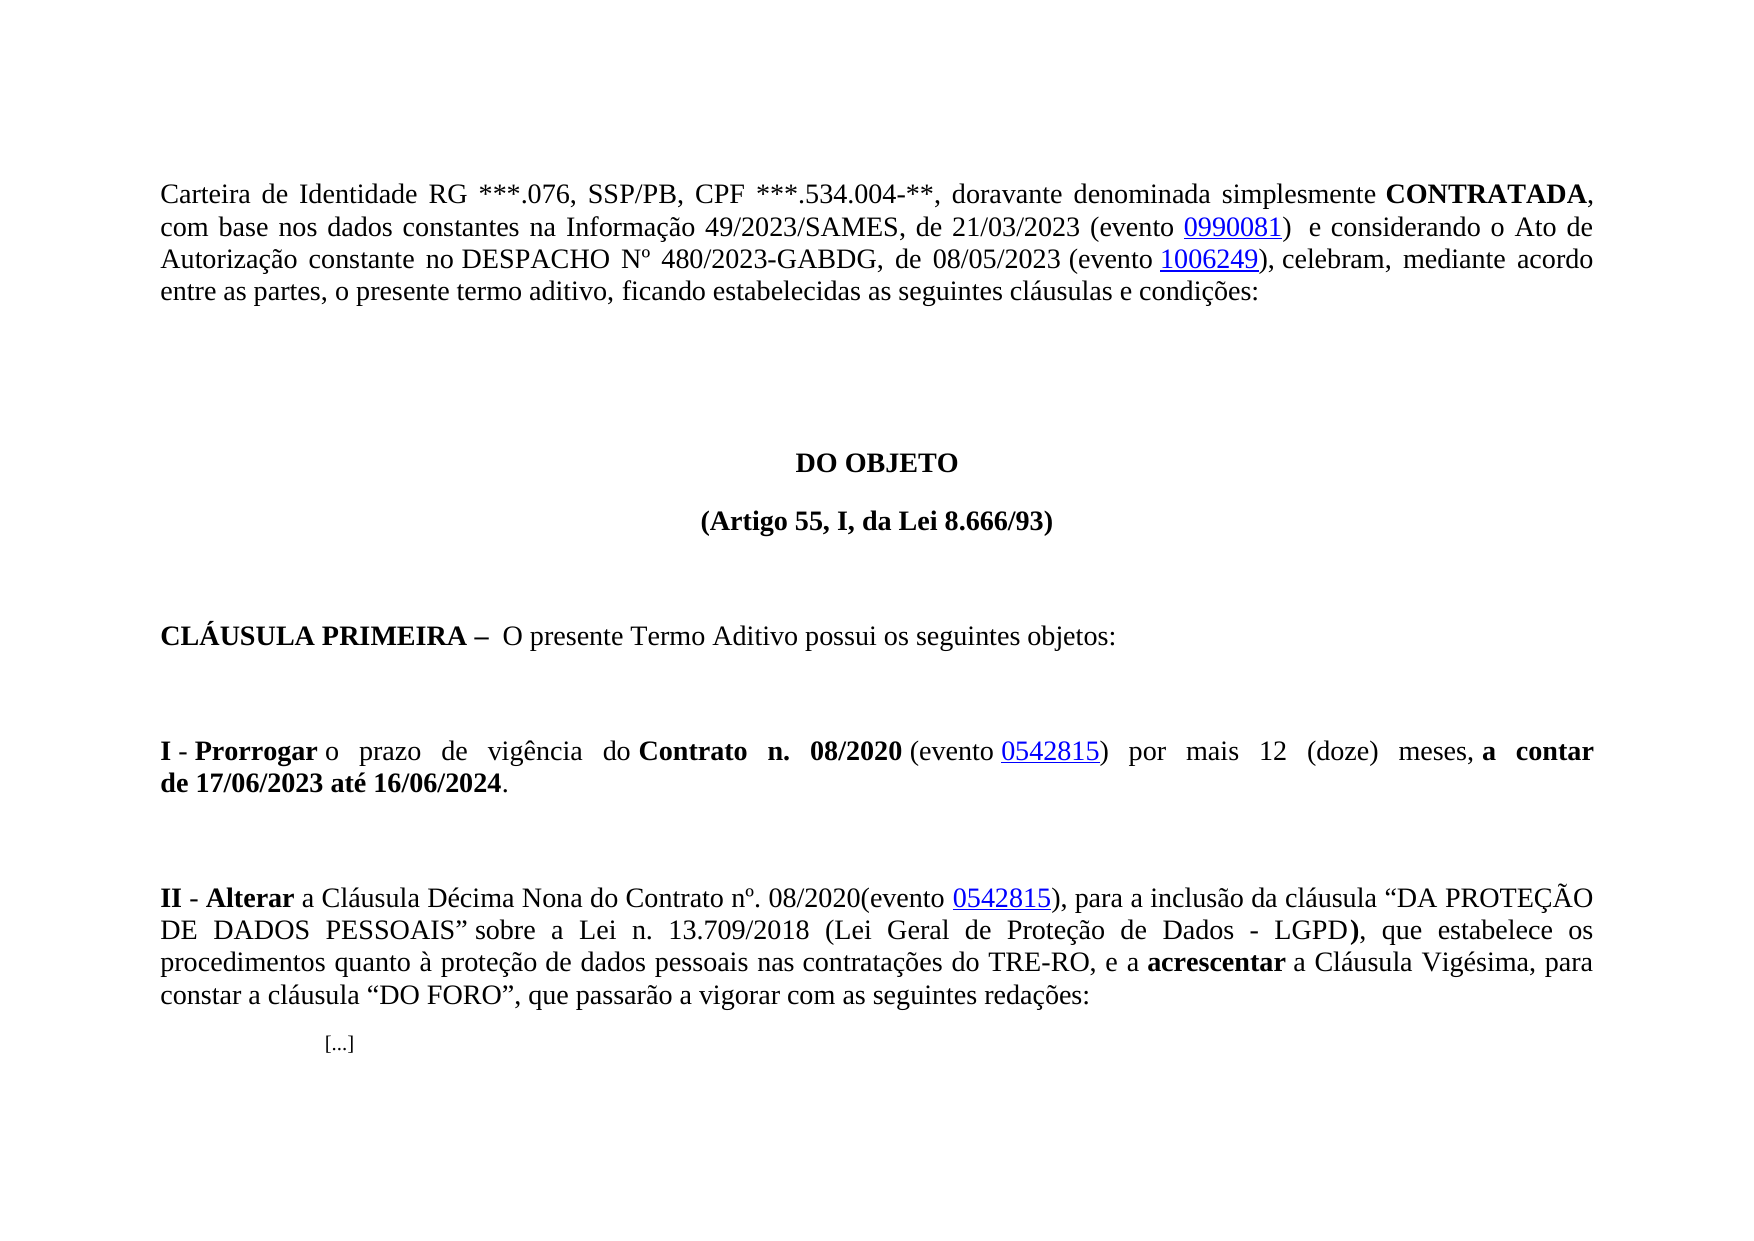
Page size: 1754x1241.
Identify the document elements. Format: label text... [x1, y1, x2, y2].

text I - Prorrogar o prazo de vigência do Contrato n. 08/2020 (evento 0542815) por mais 12 (doze) meses, a contar de 17/06/2023 até 16/06/2024. [160, 733, 1594, 798]
text Carteira de Identidade RG ***.076, SSP/PB, CPF ***.534.004-**, doravante denominada simplesmente CONTRATADA, com base nos dados constantes na Informação 49/2023/SAMES, de 21/03/2023 (evento 0990081) e considerando o Ato de Autorização constante no DESPACHO Nº 480/2023-GABDG, de 08/05/2023 (evento 1006249), celebram, mediante acordo entre as partes, o presente termo aditivo, ficando estabelecidas as seguintes cláusulas e condições: [160, 177, 1594, 307]
text [...] [324, 1031, 1606, 1055]
text II - Alterar a Cláusula Décima Nona do Contrato nº. 08/2020(evento 0542815), para a inclusão da cláusula “DA PROTEÇÃO DE DADOS PESSOAIS” sobre a Lei n. 13.709/2018 (Lei Geral de Proteção de Dados - LGPD), que estabelece os procedimentos quanto à proteção de dados pessoais nas contratações do TRE-RO, e a acrescentar a Cláusula Vigésima, para constar a cláusula “DO FORO”, que passarão a vigorar com as seguintes redações: [160, 881, 1594, 1010]
text (Artigo 55, I, da Lei 8.666/93) [160, 504, 1594, 536]
text DO OBJETO [160, 447, 1594, 479]
text CLÁUSULA PRIMEIRA – O presente Termo Aditivo possui os seguintes objetos: [160, 619, 1594, 651]
